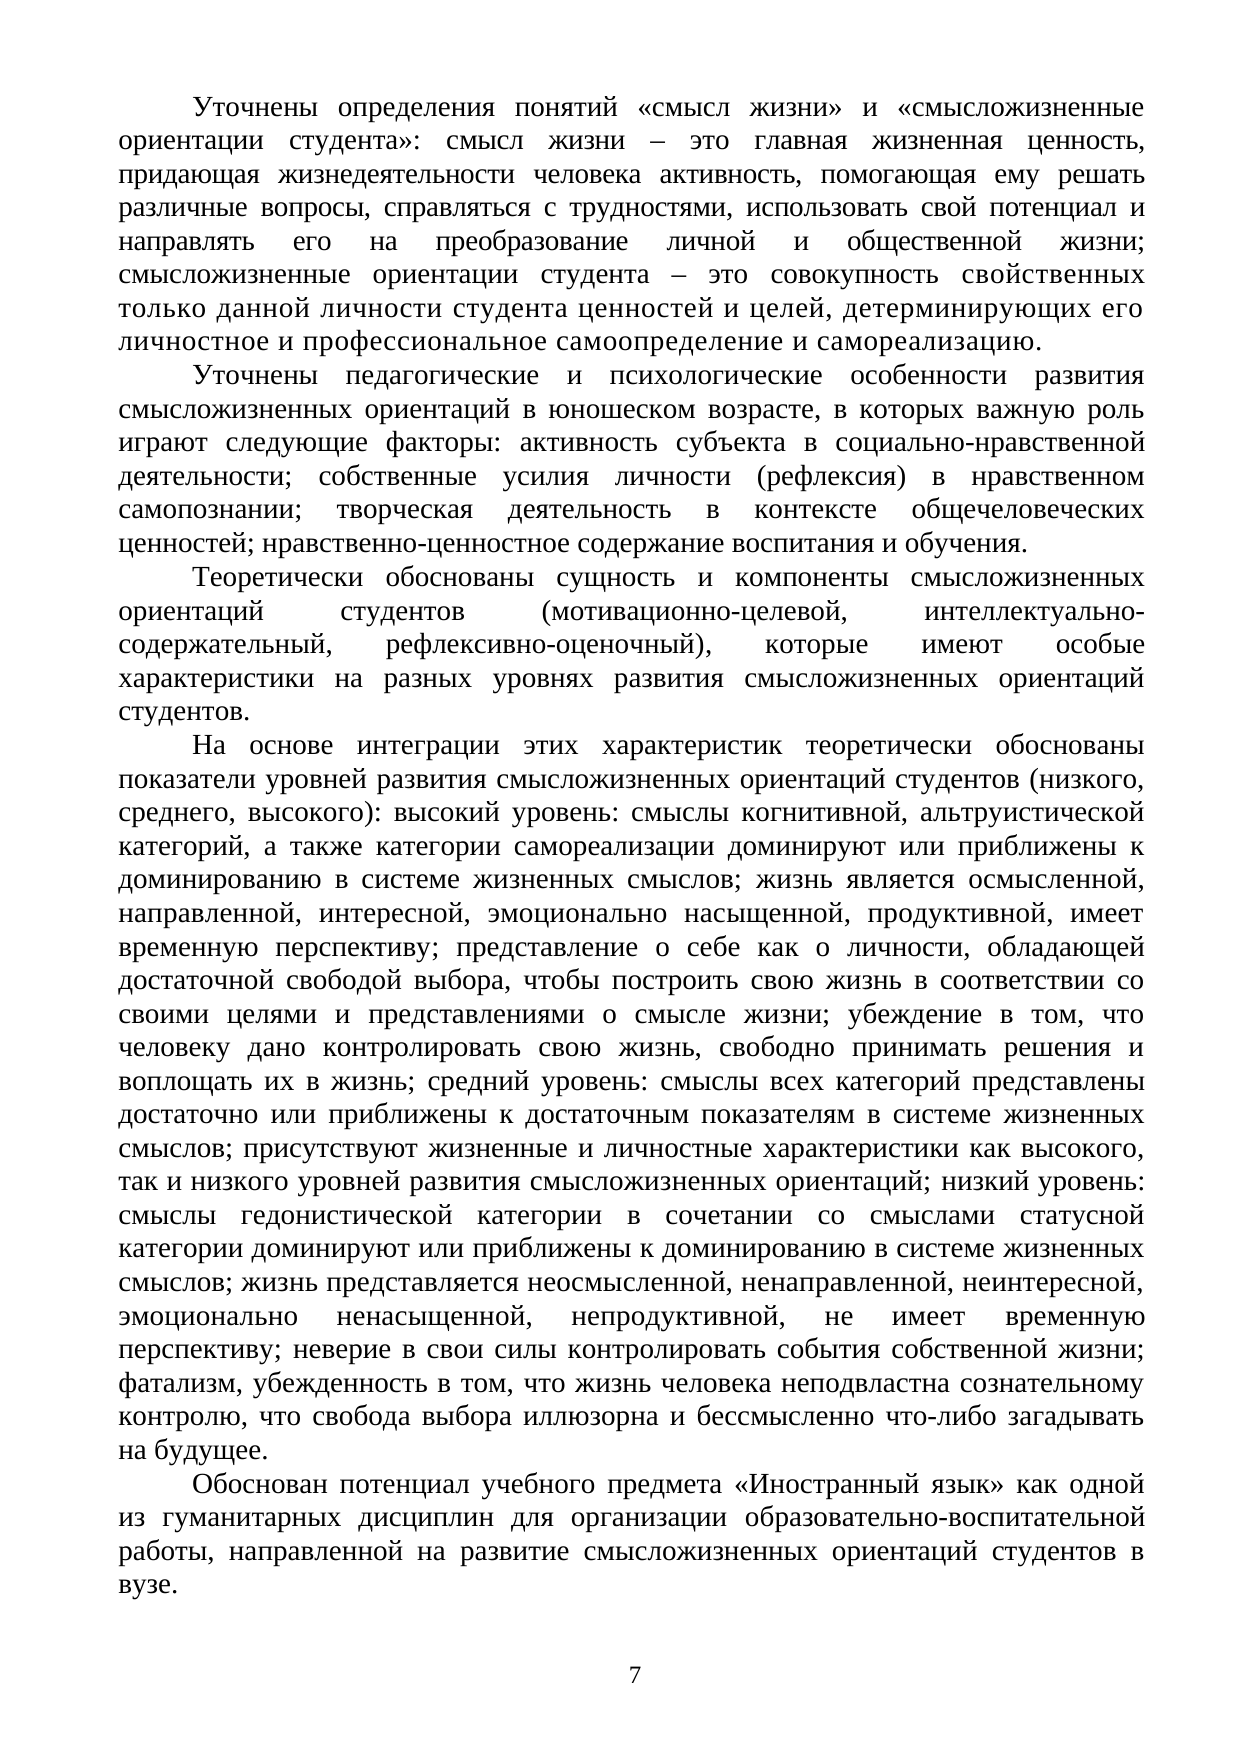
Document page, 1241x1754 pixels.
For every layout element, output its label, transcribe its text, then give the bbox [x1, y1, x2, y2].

text Теоретически обоснованы сущность и компоненты смысложизненных ориентаций студентов (мотивационно-целевой, интеллектуально-содержательный, рефлексивно-оценочный), которые имеют особые характеристики на разных уровнях развития смысложизненных ориентаций студентов. [118, 559, 1146, 727]
text На основе интеграции этих характеристик теоретически обоснованы показатели уровней развития смысложизненных ориентаций студентов (низкого, среднего, высокого): высокий уровень: смыслы когнитивной, альтруистической категорий, а также категории самореализации доминируют или приближены к доминированию в системе жизненных смыслов; жизнь является осмысленной, направленной, интересной, эмоционально насыщенной, продуктивной, имеет временную перспективу; представление о себе как о личности, обладающей достаточной свободой выбора, чтобы построить свою жизнь в соответствии со своими целями и представлениями о смысле жизни; убеждение в том, что человеку дано контролировать свою жизнь, свободно принимать решения и воплощать их в жизнь; средний уровень: смыслы всех категорий представлены достаточно или приближены к достаточным показателям в системе жизненных смыслов; присутствуют жизненные и личностные характеристики как высокого, так и низкого уровней развития смысложизненных ориентаций; низкий уровень: смыслы гедонистической категории в сочетании со смыслами статусной категории доминируют или приближены к доминированию в системе жизненных смыслов; жизнь представляется неосмысленной, ненаправленной, неинтересной, эмоционально ненасыщенной, непродуктивной, не имеет временную перспективу; неверие в свои силы контролировать события собственной жизни; фатализм, убежденность в том, что жизнь человека неподвластна сознательному контролю, что свобода выбора иллюзорна и бессмысленно что-либо загадывать на будущее. [118, 727, 1146, 1465]
text Обоснован потенциал учебного предмета «Иностранный язык» как одной из гуманитарных дисциплин для организации образовательно-воспитательной работы, направленной на развитие смысложизненных ориентаций студентов в вузе. [118, 1466, 1146, 1600]
text Уточнены определения понятий «смысл жизни» и «смысложизненные ориентации студента»: смысл жизни – это главная жизненная ценность, придающая жизнедеятельности человека активность, помогающая ему решать различные вопросы, справляться с трудностями, использовать свой потенциал и направлять его на преобразование личной и общественной жизни; смысложизненные ориентации студента – это совокупность свойственных только данной личности студента ценностей и целей, детерминирующих его личностное и профессиональное самоопределение и самореализацию. [118, 89, 1146, 357]
text Уточнены педагогические и психологические особенности развития смысложизненных ориентаций в юношеском возрасте, в которых важную роль играют следующие факторы: активность субъекта в социально-нравственной деятельности; собственные усилия личности (рефлексия) в нравственном самопознании; творческая деятельность в контексте общечеловеческих ценностей; нравственно-ценностное содержание воспитания и обучения. [118, 357, 1146, 559]
